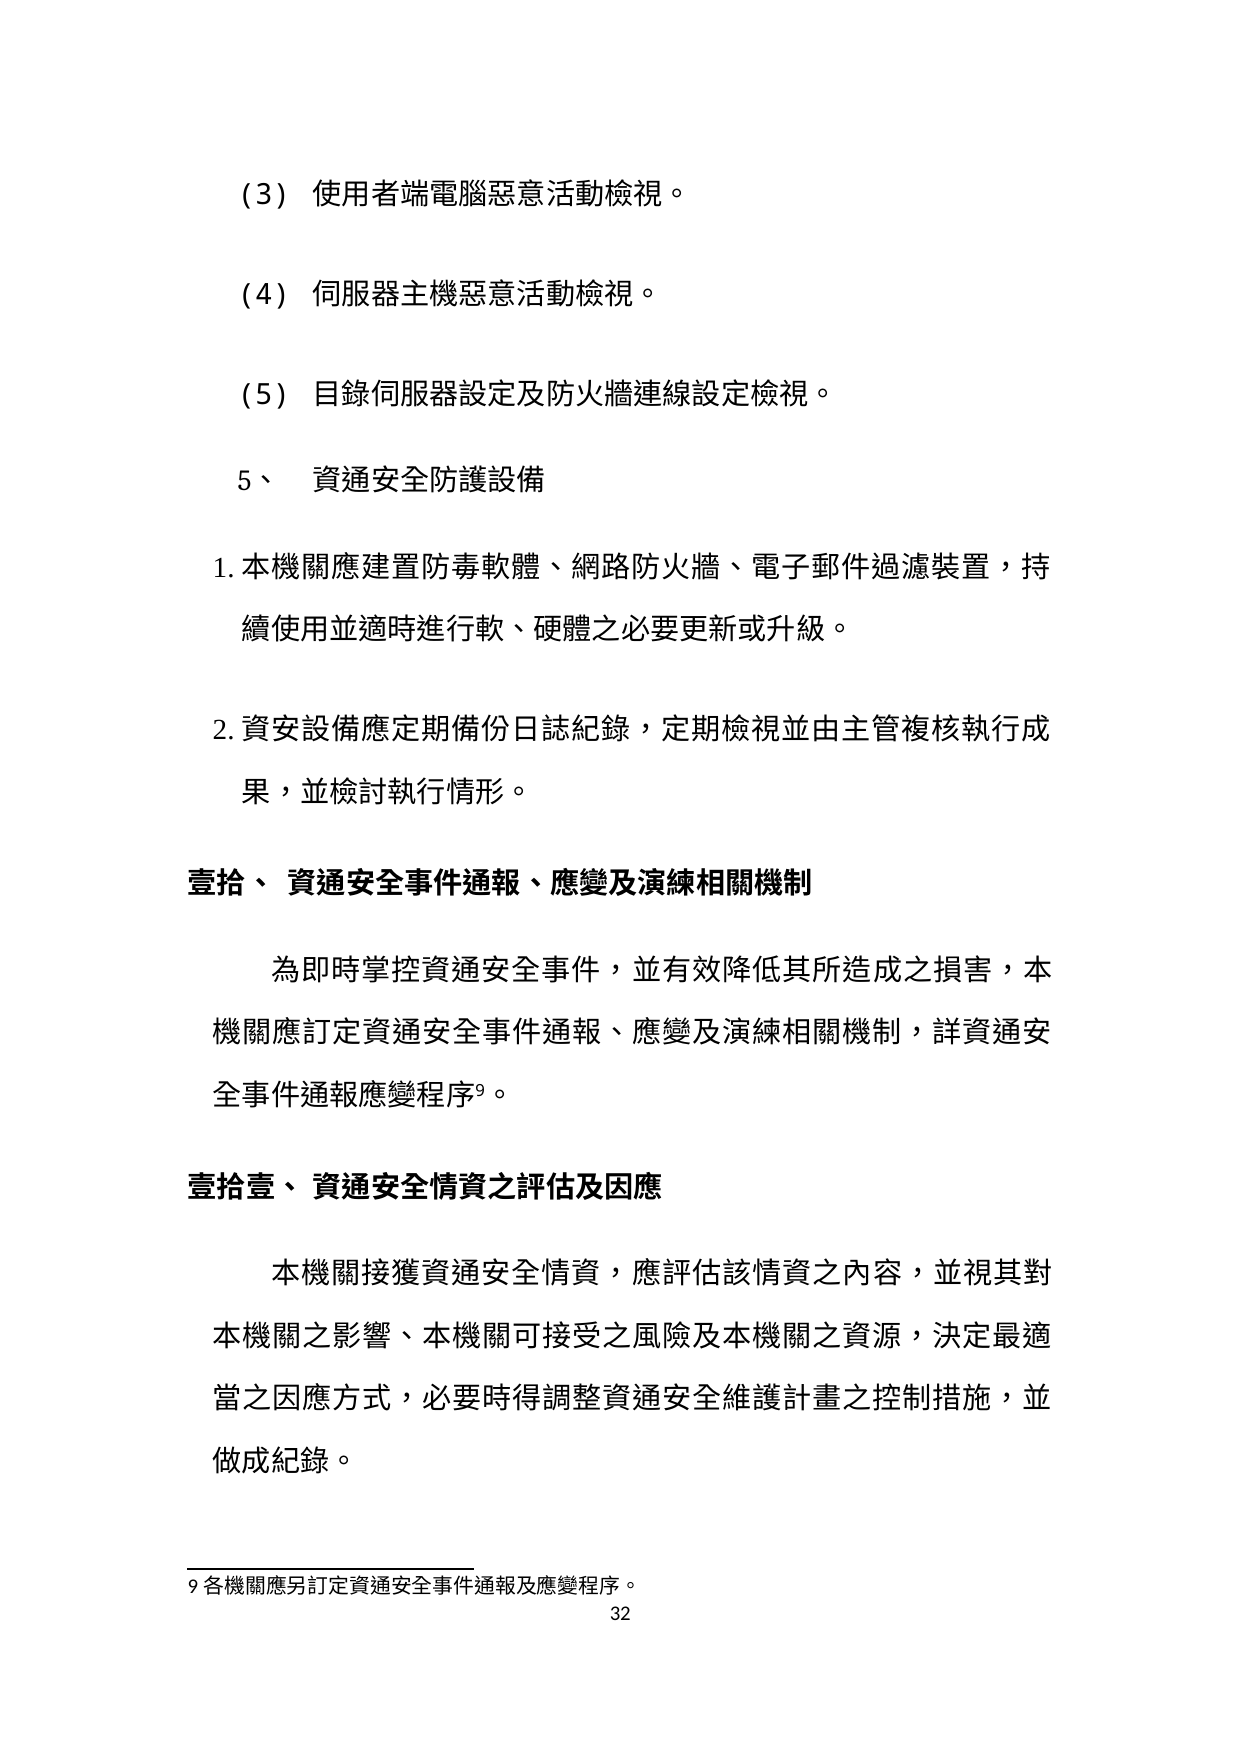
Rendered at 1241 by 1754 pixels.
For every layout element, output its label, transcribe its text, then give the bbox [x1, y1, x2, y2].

subtitle 資通安全防護設備 [237, 436, 1053, 499]
subtitle 資通安全情資之評估及因應 [187, 1143, 1053, 1205]
list 資安設備應定期備份日誌紀錄，定期檢視並由主管複核執行成果，並檢討執行情形。 [212, 685, 1053, 810]
list 伺服器主機惡意活動檢視。 [237, 250, 1053, 312]
text 各機關應另訂定資通安全事件通報及應變程序。 [187, 1569, 1053, 1600]
text 為即時掌控資通安全事件，並有效降低其所造成之損害，本機關應訂定資通安全事件通報、應變及演練相關機制，詳資通安全事件通報應變程序。 [212, 926, 1053, 1113]
list 目錄伺服器設定及防火牆連線設定檢視。 [237, 350, 1053, 412]
text 本機關接獲資通安全情資，應評估該情資之內容，並視其對本機關之影響、本機關可接受之風險及本機關之資源，決定最適當之因應方式，必要時得調整資通安全維護計畫之控制措施，並做成紀錄。 [212, 1229, 1053, 1479]
subtitle 資通安全事件通報、應變及演練相關機制 [187, 839, 1053, 902]
list 使用者端電腦惡意活動檢視。 [237, 150, 1053, 212]
list 本機關應建置防毒軟體、網路防火牆、電子郵件過濾裝置，持續使用並適時進行軟、硬體之必要更新或升級。 [212, 523, 1053, 648]
